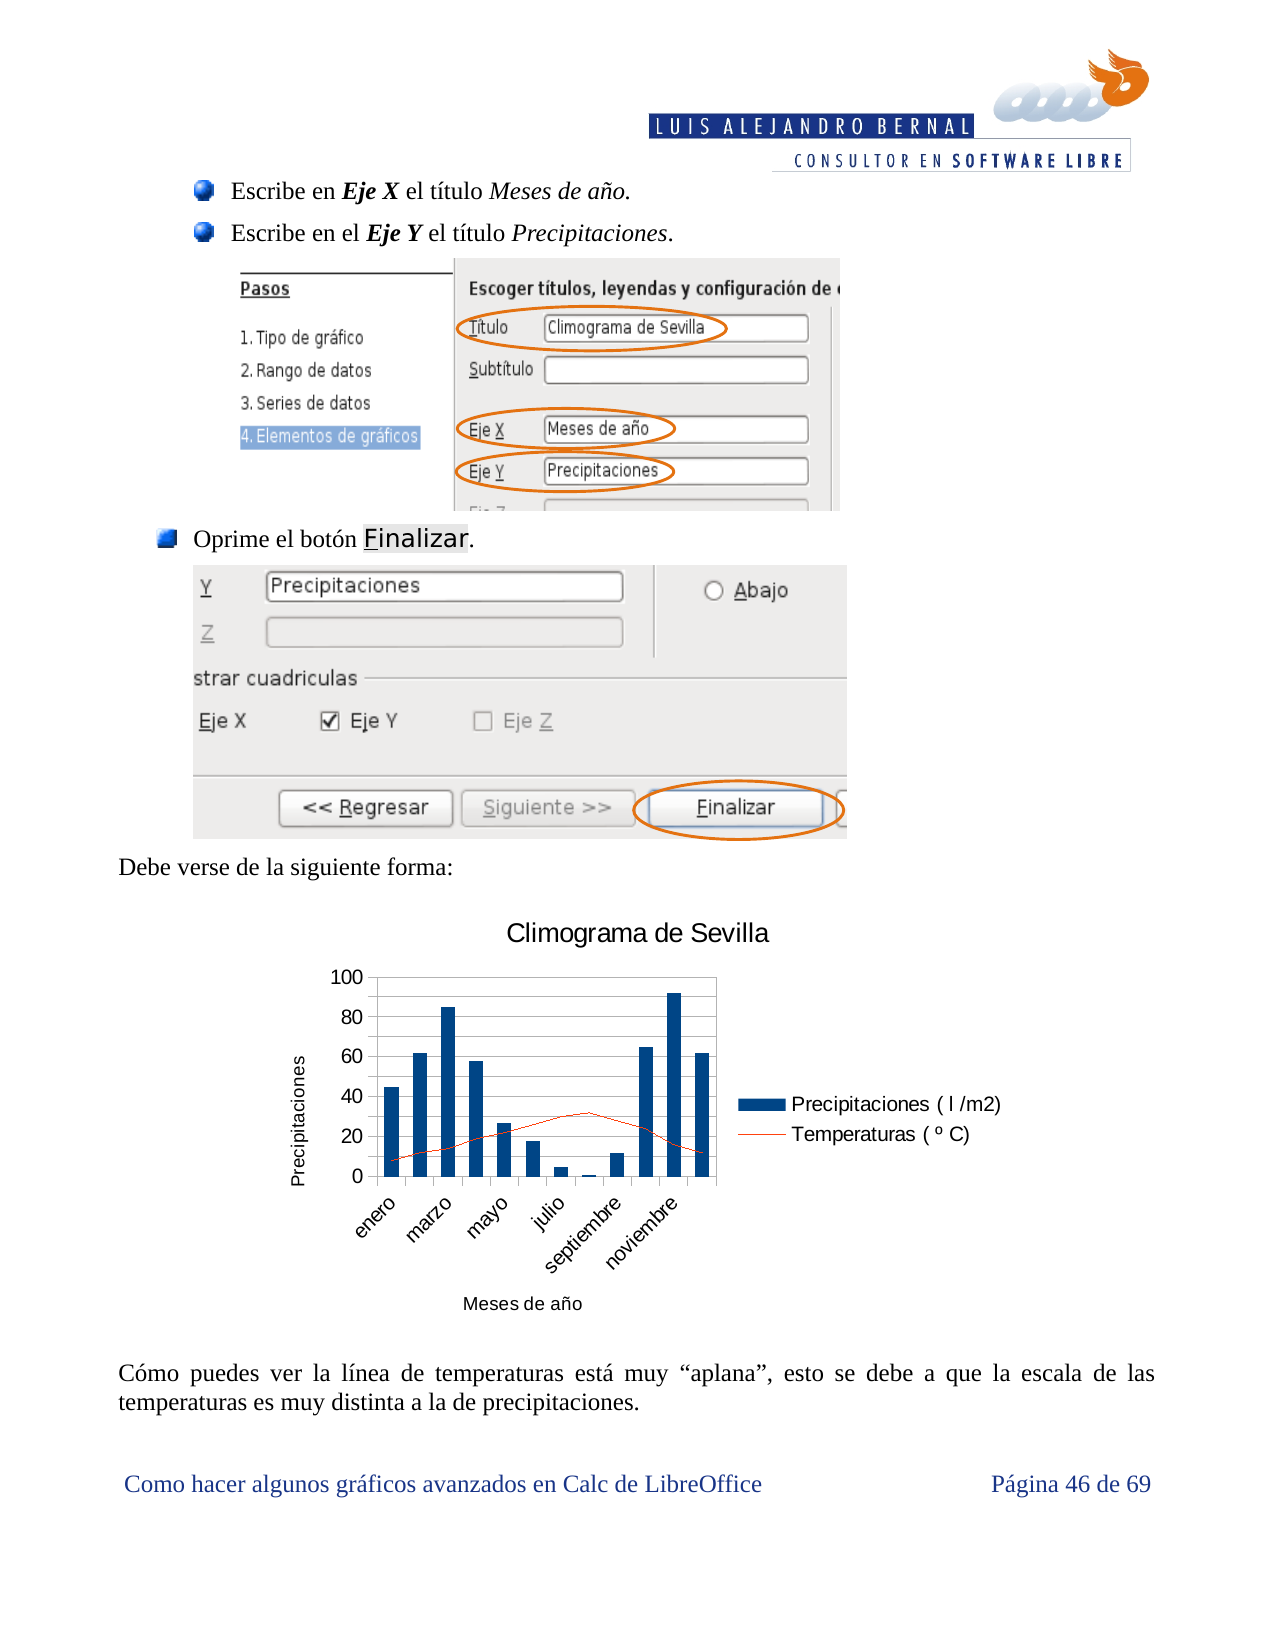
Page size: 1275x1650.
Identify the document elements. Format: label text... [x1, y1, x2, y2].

text Debe verse de la siguiente forma: [118, 852, 1157, 881]
picture [636, 783, 842, 838]
picture [648, 45, 1151, 174]
list Oprime el botón Finalizar. [156, 524, 363, 553]
list Escribe en el Eje Y el título Precipitaciones. [193, 218, 1157, 246]
picture [193, 565, 847, 839]
picture [230, 258, 840, 511]
picture [194, 180, 214, 201]
list Escribe en Eje X el título Meses de año. [193, 176, 1157, 205]
picture [156, 528, 177, 548]
text Cómo puedes ver la línea de temperaturas está muy “aplana”, esto se debe a que la escala de las temperaturas es muy distinta a la de precipitaciones. [118, 1358, 1157, 1416]
list Oprime el botón Finalizar. [468, 524, 1157, 553]
picture [194, 222, 214, 242]
